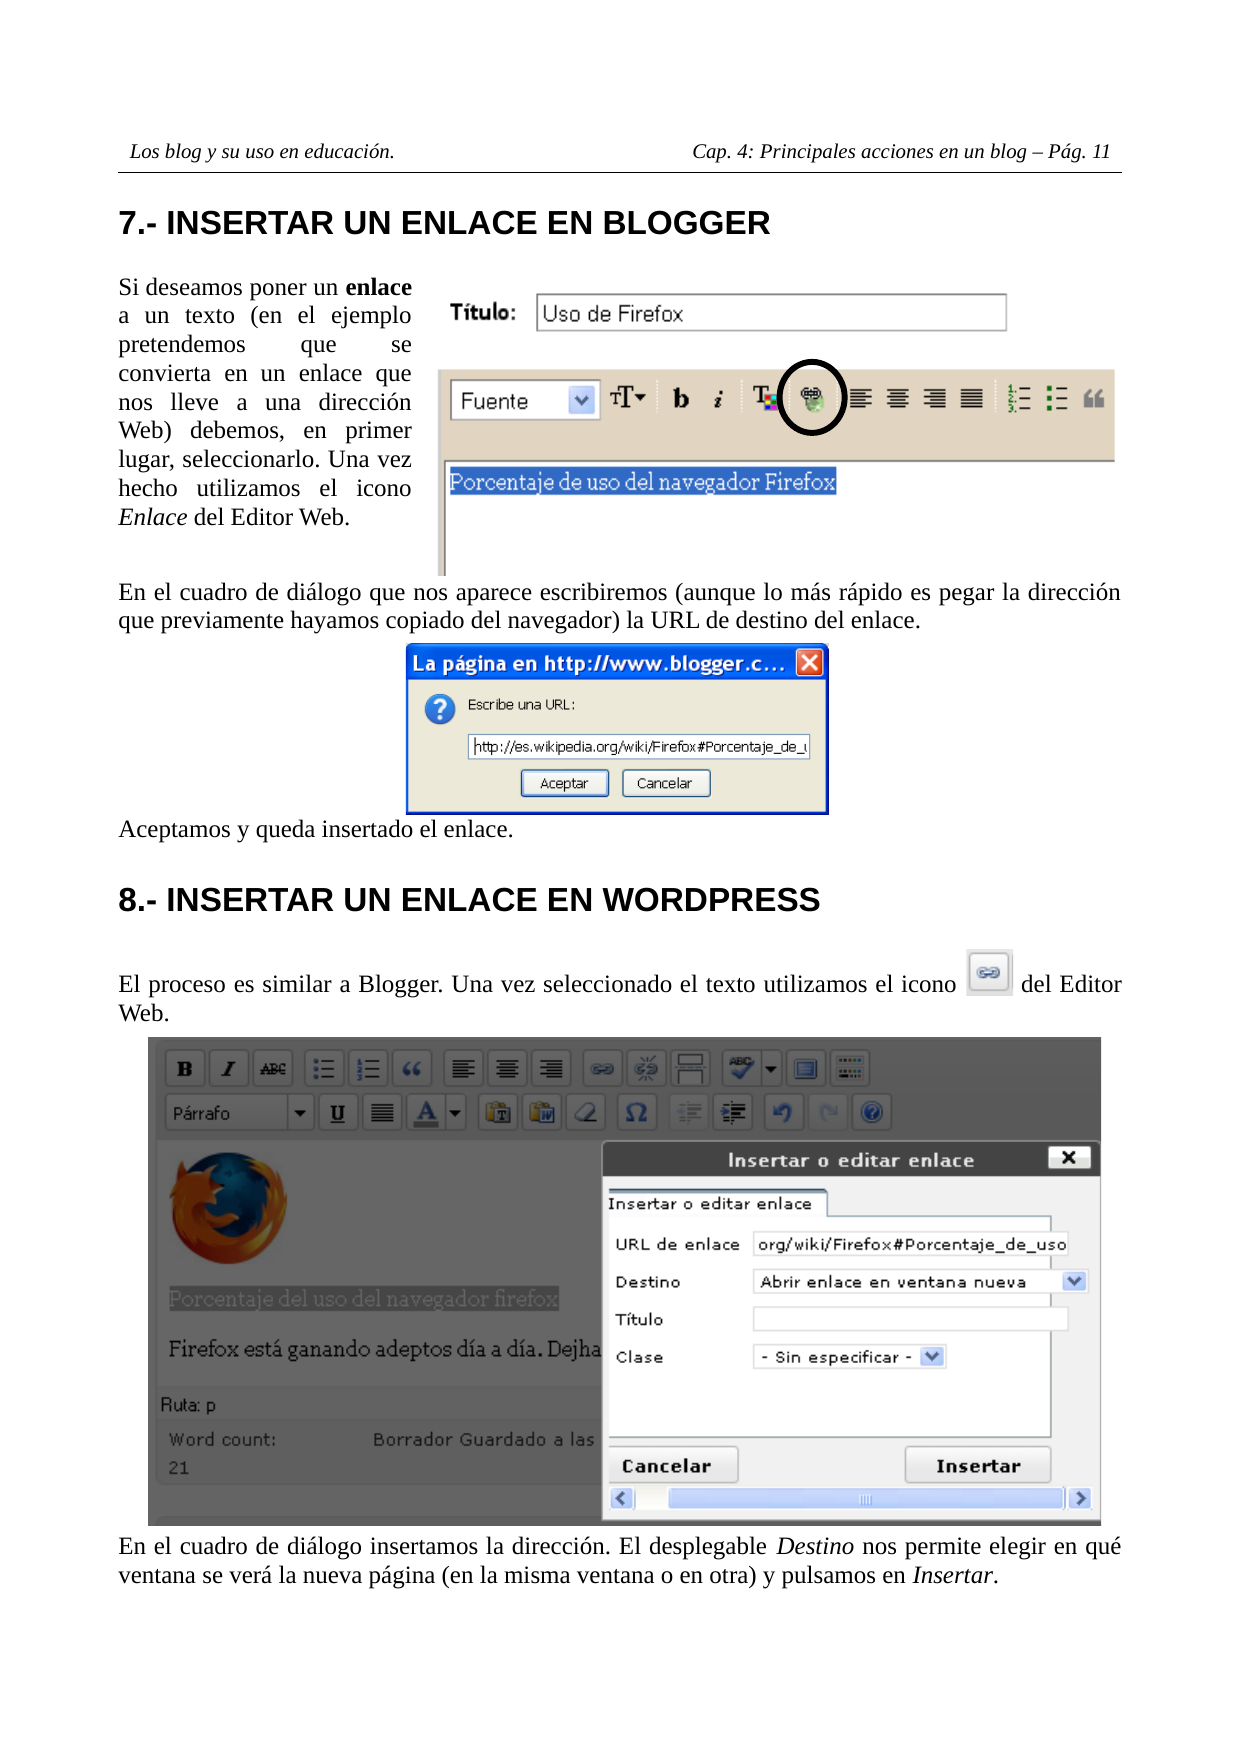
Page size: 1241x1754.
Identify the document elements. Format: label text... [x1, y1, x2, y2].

picture [966, 949, 1014, 996]
text El proceso es similar a Blogger. Una vez seleccionado el texto utilizamos el icono del Editor Web. [118, 949, 1122, 1027]
picture [429, 274, 1115, 576]
text En el cuadro de diálogo insertamos la dirección. El desplegable Destino nos permite elegir en qué ventana se verá la nueva página (en la misma ventana o en otra) y pulsamos en Insertar. [118, 1056, 1122, 1588]
picture [405, 643, 829, 815]
subtitle INSERTAR UN ENLACE EN WORDPRESS [118, 880, 1122, 919]
picture [148, 1037, 1102, 1526]
text Aceptamos y queda insertado el enlace. [118, 647, 1122, 843]
text Si deseamos poner un enlace a un texto (en el ejemplo pretendemos que se convierta en un enlace que nos lleve a una dirección Web) debemos, en primer lugar, seleccionarlo. Una vez hecho utilizamos el icono Enlace del Editor Web. [118, 272, 1122, 530]
text En el cuadro de diálogo que nos aparece escribiremos (aunque lo más rápido es pegar la dirección que previamente hayamos copiado del navegador) la URL de destino del enlace. [118, 577, 1122, 634]
subtitle INSERTAR UN ENLACE EN BLOGGER [118, 203, 1122, 241]
